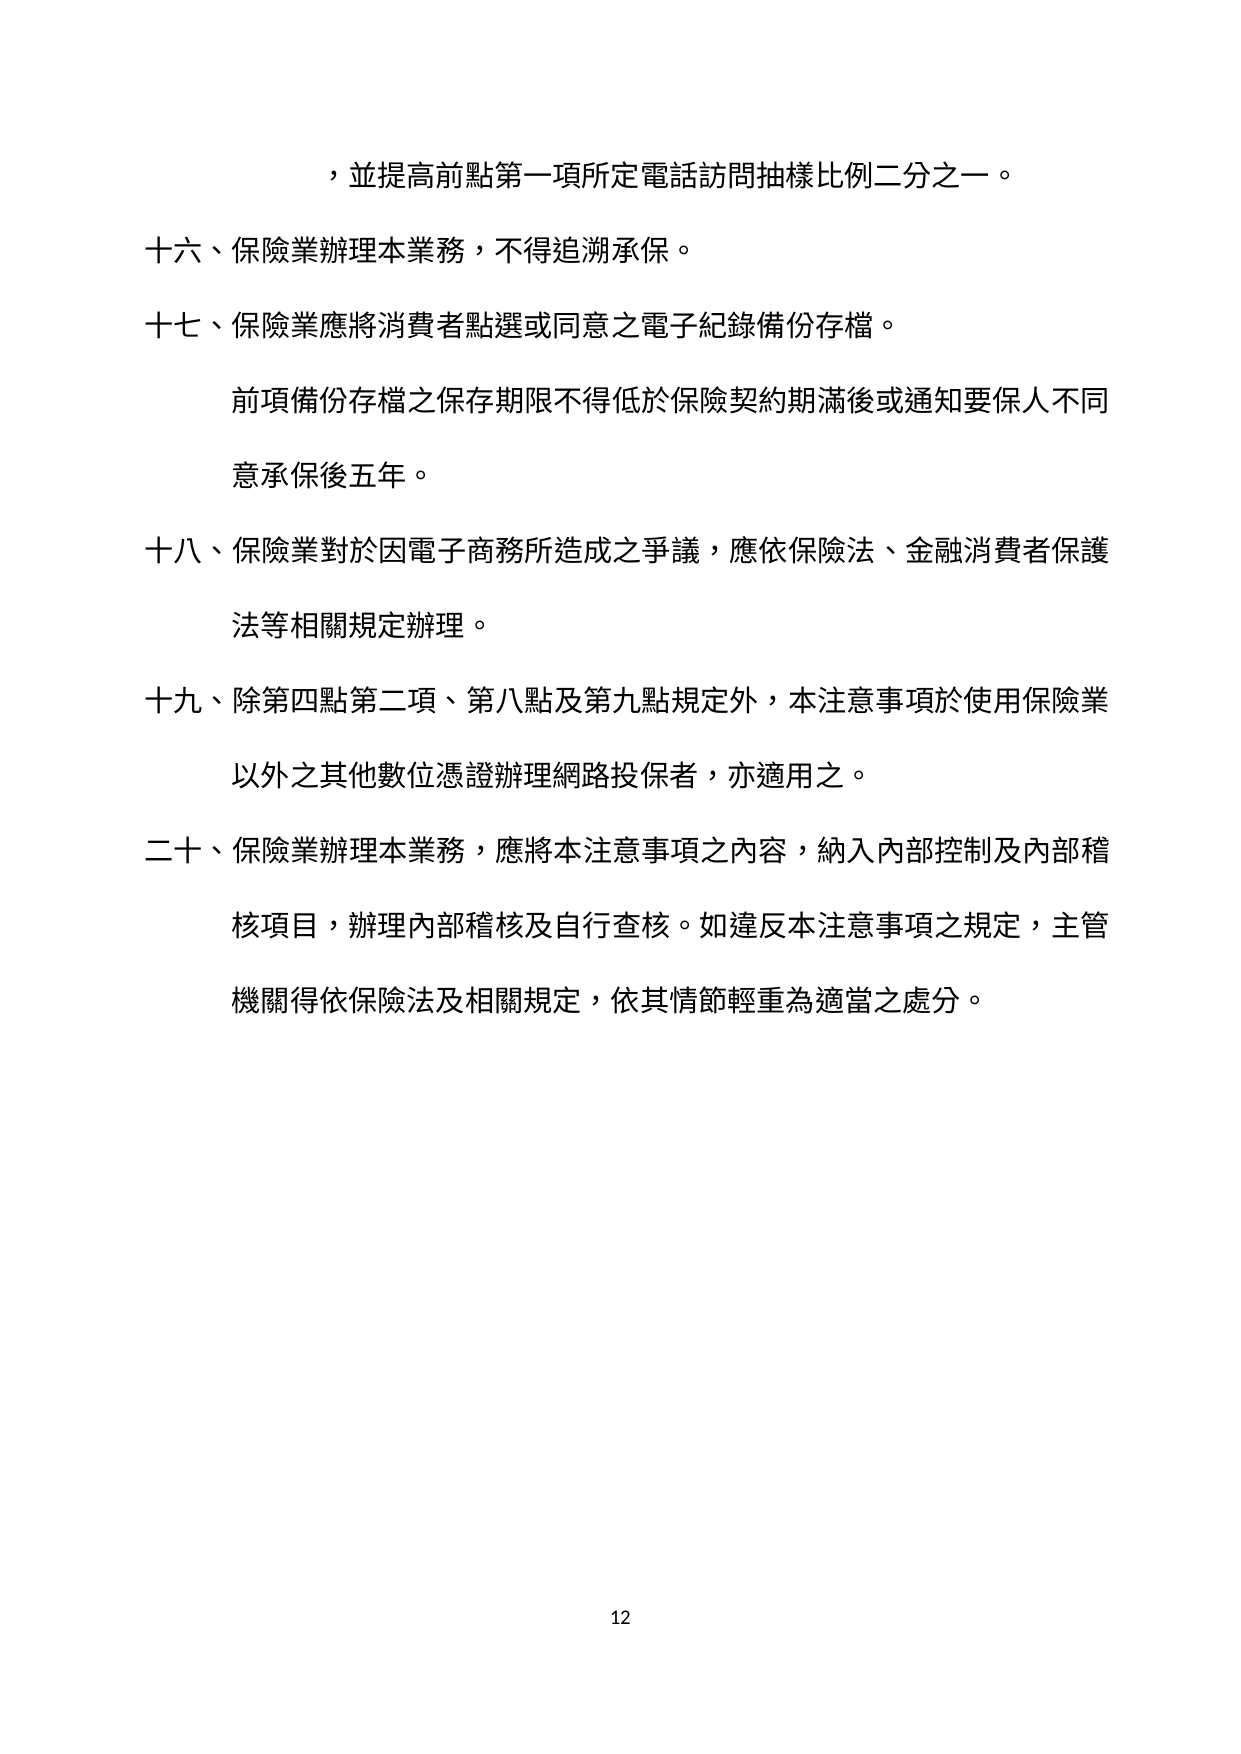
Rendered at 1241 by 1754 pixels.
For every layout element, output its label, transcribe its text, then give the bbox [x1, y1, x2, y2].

table_cell 二十、保險業辦理本業務，應將本注意事項之內容，納入內部控制及內部稽核項目，辦理內部稽核及自行查核。如違反本注意事項之規定，主管機關得依保險法及相關規定，依其情節輕重為適當之處分。 [118, 811, 1122, 1186]
table_cell 十七、保險業應將消費者點選或同意之電子紀錄備份存檔。 前項備份存檔之保存期限不得低於保險契約期滿後或通知要保人不同意承保後五年。 [118, 286, 1122, 511]
table_cell 十八、保險業對於因電子商務所造成之爭議，應依保險法、金融消費者保護法等相關規定辦理。 [118, 511, 1122, 661]
table_cell 十九、除第四點第二項、第八點及第九點規定外，本注意事項於使用保險業以外之其他數位憑證辦理網路投保者，亦適用之。 [118, 661, 1122, 811]
table_cell ，並提高前點第一項所定電話訪問抽樣比例二分之一。 [118, 136, 1122, 211]
table_cell 十六、保險業辦理本業務，不得追溯承保。 [118, 211, 1122, 286]
